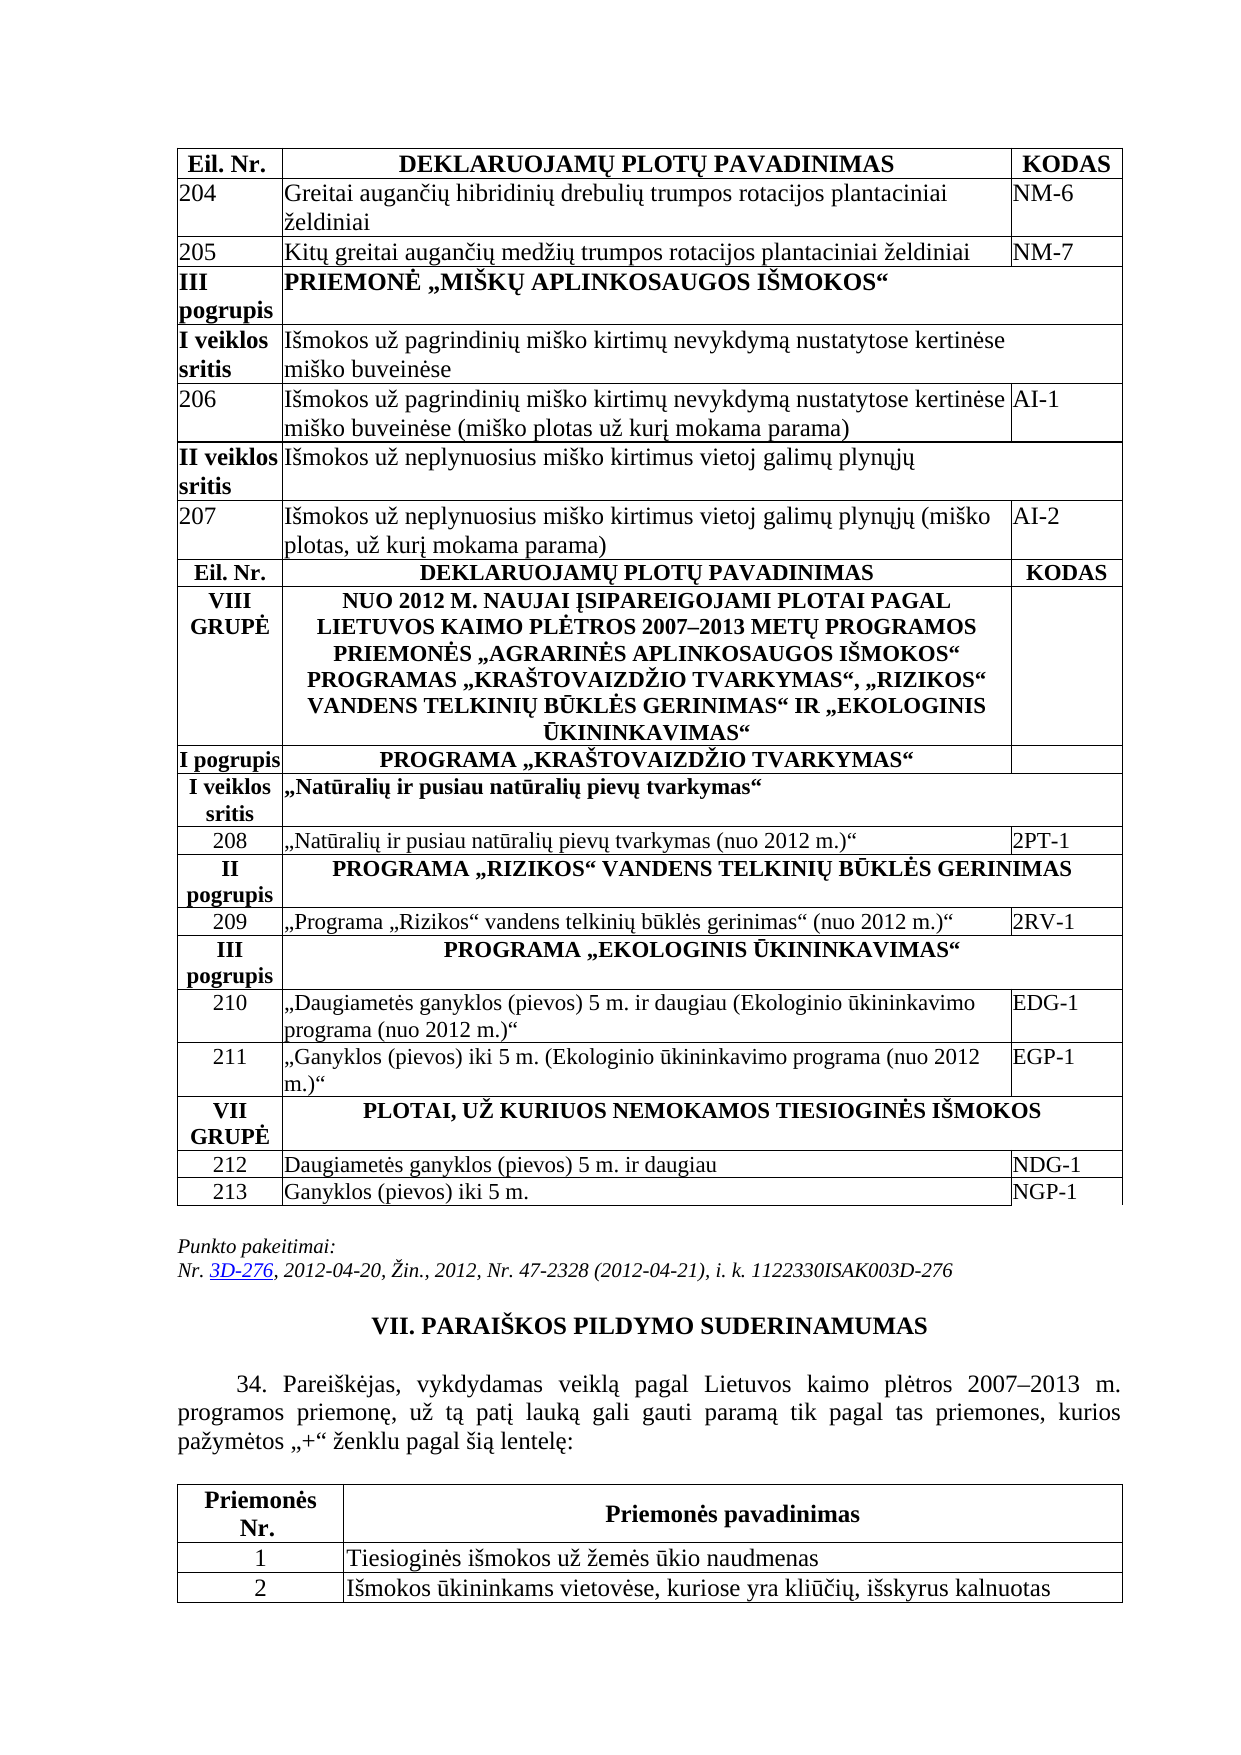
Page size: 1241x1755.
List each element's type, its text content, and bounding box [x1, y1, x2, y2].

table_cell NUO 2012 M. NAUJAI ĮSIPAREIGOJAMI PLOTAI PAGAL LIETUVOS KAIMO PLĖTROS 2007–2013 METŲ PROGRAMOS PRIEMONĖS „AGRARINĖS APLINKOSAUGOS IŠMOKOS“ PROGRAMAS „KRAŠTOVAIZDŽIO TVARKYMAS“, „RIZIKOS“ VANDENS TELKINIŲ BŪKLĖS GERINIMAS“ IR „EKOLOGINIS ŪKININKAVIMAS“ [283, 587, 1011, 745]
table_cell Tiesioginės išmokos už žemės ūkio naudmenas [344, 1543, 1122, 1572]
table_cell II pogrupis [178, 855, 282, 907]
table_cell 207 [178, 501, 282, 558]
table_header Priemonės Nr. [178, 1485, 343, 1542]
table_cell 213 [178, 1178, 282, 1204]
table_cell [1012, 587, 1122, 745]
text VII. Paraiškos pildymo suderinamumas [177, 1311, 1122, 1340]
table_header Priemonės pavadinimas [344, 1485, 1122, 1542]
table_cell [1011, 443, 1122, 500]
text Nr. 3D-276, 2012-04-20, Žin., 2012, Nr. 47-2328 (2012-04-21), i. k. 1122330ISAK003D-276 [177, 1258, 1122, 1282]
table_cell EGP-1 [1012, 1043, 1122, 1096]
table_cell 212 [178, 1151, 282, 1177]
table_cell Kitų greitai augančių medžių trumpos rotacijos plantaciniai želdiniai [283, 237, 1011, 266]
table_cell 211 [178, 1043, 282, 1096]
table_cell VIII GRUPĖ [178, 587, 282, 745]
table_cell Išmokos už neplynuosius miško kirtimus vietoj galimų plynųjų (miško plotas, už kurį mokama parama) [283, 501, 1011, 558]
text 34. Pareiškėjas, vykdydamas veiklą pagal Lietuvos kaimo plėtros 2007–2013 m. programos priemonę, už tą patį lauką gali gauti paramą tik pagal tas priemones, kurios pažymėtos „+“ ženklu pagal šią lentelę: [177, 1369, 1122, 1455]
table_cell Išmokos už neplynuosius miško kirtimus vietoj galimų plynųjų [283, 443, 1011, 500]
table_cell „Natūralių ir pusiau natūralių pievų tvarkymas“ [283, 774, 1122, 826]
table_cell PROGRAMA „RIZIKOS“ VANDENS TELKINIŲ BŪKLĖS GERINIMAS [283, 855, 1122, 907]
table_cell NM-7 [1012, 237, 1122, 266]
table_cell KODAS [1012, 560, 1122, 586]
table_cell PROGRAMA „KRAŠTOVAIZDŽIO TVARKYMAS“ [283, 746, 1011, 772]
table_cell Ganyklos (pievos) iki 5 m. [283, 1178, 1011, 1204]
table_cell 2PT-1 [1012, 827, 1122, 853]
table_cell Daugiametės ganyklos (pievos) 5 m. ir daugiau [283, 1151, 1011, 1177]
table_cell Išmokos už pagrindinių miško kirtimų nevykdymą nustatytose kertinėse miško buveinėse (miško plotas už kurį mokama parama) [283, 384, 1011, 441]
table_cell I pogrupis [178, 746, 282, 772]
table_cell I veiklos sritis [178, 774, 282, 826]
table_cell NM-6 [1012, 179, 1122, 236]
table_cell „Programa „Rizikos“ vandens telkinių būklės gerinimas“ (nuo 2012 m.)“ [283, 908, 1011, 935]
table_cell „Daugiametės ganyklos (pievos) 5 m. ir daugiau (Ekologinio ūkininkavimo programa (nuo 2012 m.)“ [283, 990, 1011, 1042]
table_cell Greitai augančių hibridinių drebulių trumpos rotacijos plantaciniai želdiniai [283, 179, 1011, 236]
table_cell III pogrupis [178, 267, 282, 324]
table_cell PROGRAMA „EKOLOGINIS ŪKININKAVIMAS“ [283, 936, 1122, 988]
table_header Eil. Nr. [178, 149, 282, 177]
table_cell Išmokos ūkininkams vietovėse, kuriose yra kliūčių, išskyrus kalnuotas [344, 1573, 1122, 1602]
table_cell [1011, 325, 1122, 383]
table_cell Eil. Nr. [178, 560, 282, 586]
table_cell „Ganyklos (pievos) iki 5 m. (Ekologinio ūkininkavimo programa (nuo 2012 m.)“ [283, 1043, 1011, 1096]
table_cell II veiklos sritis [178, 443, 282, 500]
table_cell 206 [178, 384, 282, 441]
table_cell [1012, 746, 1122, 772]
table_cell 204 [178, 179, 282, 236]
text Punkto pakeitimai: [177, 1234, 1122, 1258]
table_cell 209 [178, 908, 282, 935]
table_cell PRIEMONĖ „Miškų aplinkosaugos išmokos“ [283, 267, 1011, 324]
table_cell AI-2 [1012, 501, 1122, 558]
table_header DEKLARUOJAMŲ PLOTŲ PAVADINIMAS [283, 149, 1011, 177]
table_cell 208 [178, 827, 282, 853]
table_cell PLOTAI, UŽ KURIUOS NEMOKAMOS TIESIOGINĖS IŠMOKOS [283, 1097, 1122, 1150]
table_cell NDG-1 [1012, 1151, 1122, 1177]
table_cell 205 [178, 237, 282, 266]
table_cell 210 [178, 990, 282, 1042]
table_cell AI-1 [1012, 384, 1122, 441]
table_cell DEKLARUOJAMŲ PLOTŲ PAVADINIMAS [283, 560, 1011, 586]
table_cell VII GRUPĖ [178, 1097, 282, 1150]
table_cell [1011, 267, 1122, 324]
table_cell „Natūralių ir pusiau natūralių pievų tvarkymas (nuo 2012 m.)“ [283, 827, 1011, 853]
table_cell EDG-1 [1012, 990, 1122, 1042]
table_cell 2 [178, 1573, 343, 1602]
table_header KODAS [1012, 149, 1122, 177]
table_cell III pogrupis [178, 936, 282, 988]
table_cell I veiklos sritis [178, 325, 282, 383]
table_cell 2RV-1 [1012, 908, 1122, 935]
table_cell 1 [178, 1543, 343, 1572]
table_cell Išmokos už pagrindinių miško kirtimų nevykdymą nustatytose kertinėse miško buveinėse [283, 325, 1011, 383]
table_cell NGP-1 [1012, 1178, 1122, 1204]
